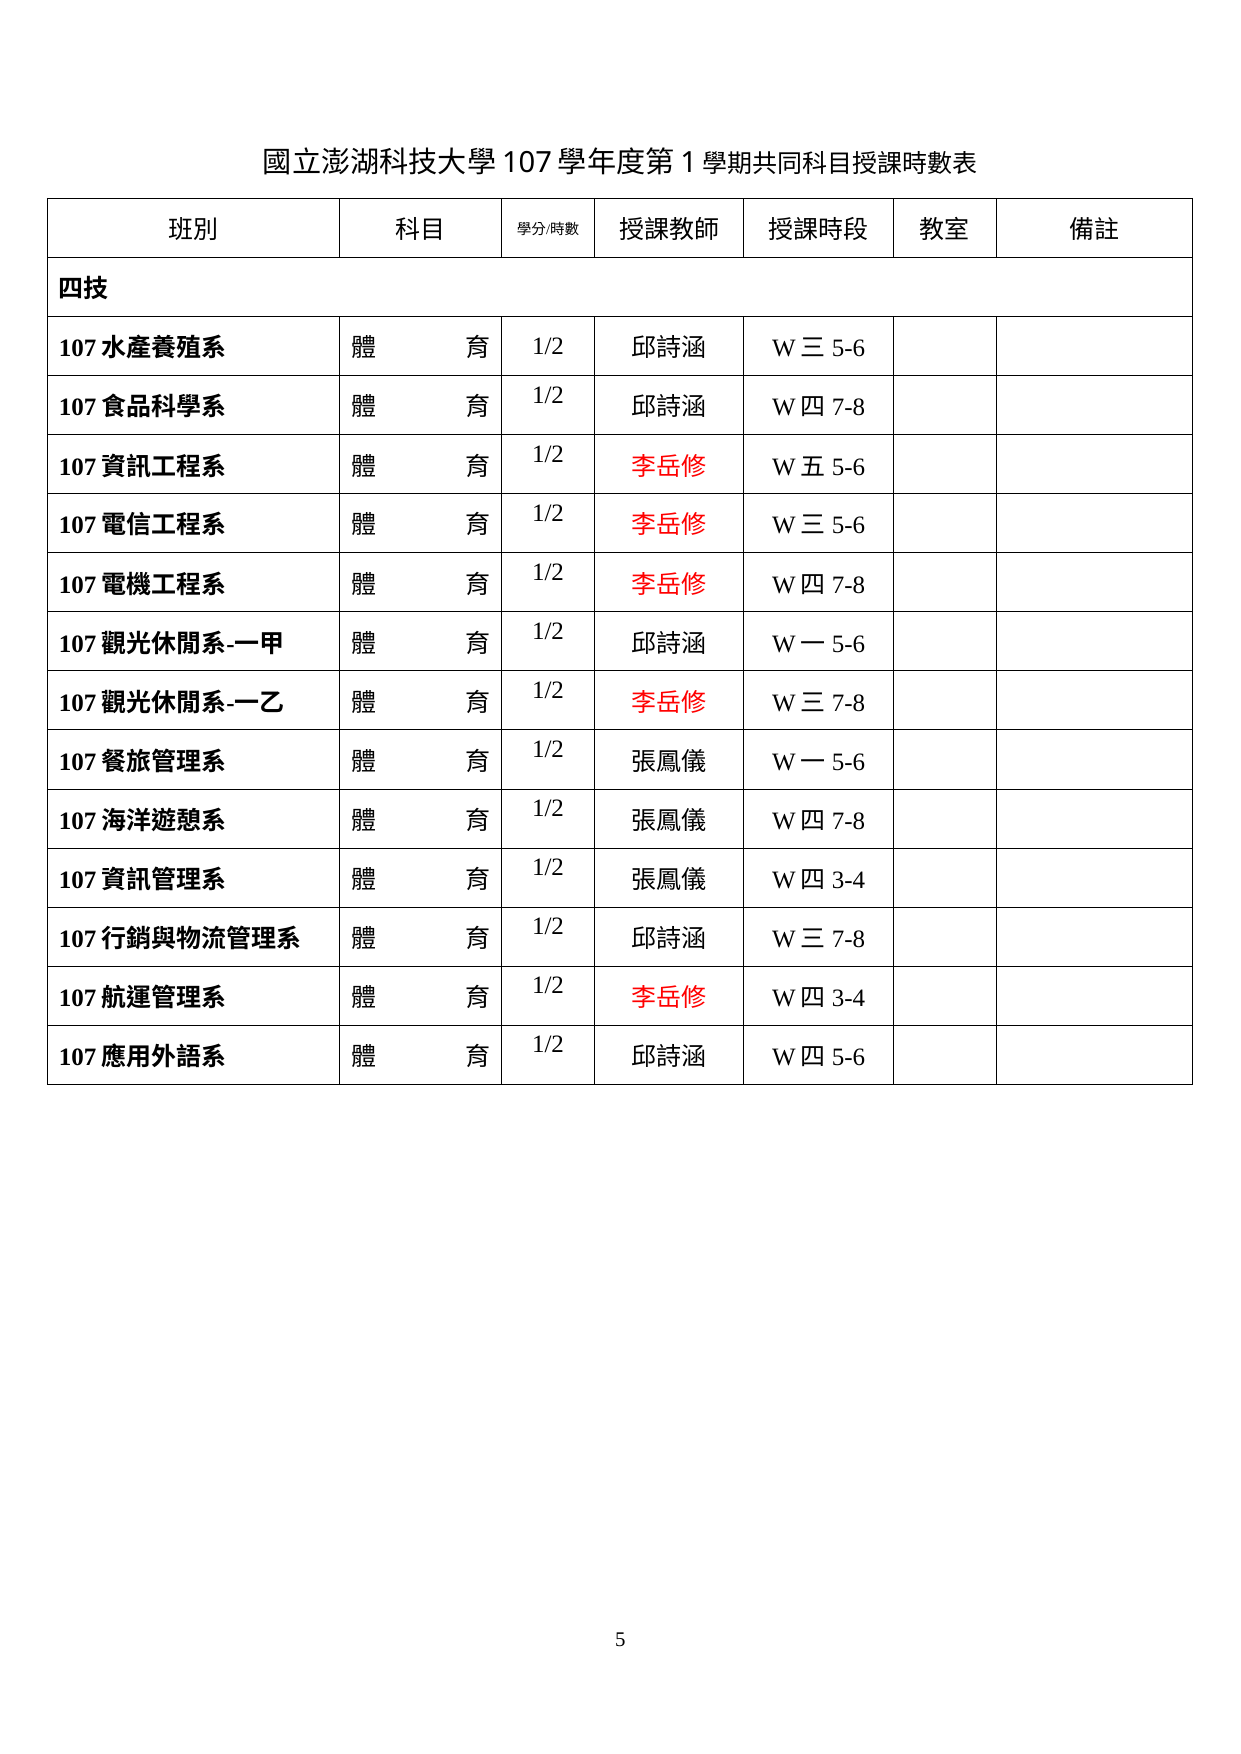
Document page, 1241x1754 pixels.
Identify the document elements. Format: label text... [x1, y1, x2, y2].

table_cell [894, 317, 996, 375]
table_cell 邱詩涵 [595, 1026, 743, 1084]
table_cell 1/2 [502, 730, 594, 788]
table_cell 體育 [340, 612, 501, 670]
table_cell 107資訊工程系 [48, 435, 339, 493]
table_cell W四 3-4 [744, 967, 893, 1025]
table_cell 1/2 [502, 435, 594, 493]
table_cell [894, 849, 996, 907]
table_cell [894, 790, 996, 847]
table_cell W三 5-6 [744, 494, 893, 552]
table_cell W三 7-8 [744, 671, 893, 729]
table_cell 1/2 [502, 612, 594, 670]
table_cell 1/2 [502, 494, 594, 552]
table_cell [997, 730, 1192, 788]
table_cell 1/2 [502, 967, 594, 1025]
table_header 授課時段 [744, 199, 893, 257]
table_cell [894, 908, 996, 966]
table_cell [997, 790, 1192, 847]
table_cell 107海洋遊憩系 [48, 790, 339, 847]
table_cell 體育 [340, 317, 501, 375]
table_cell W五 5-6 [744, 435, 893, 493]
table_cell 107資訊管理系 [48, 849, 339, 907]
table_cell 邱詩涵 [595, 908, 743, 966]
table_cell 107餐旅管理系 [48, 730, 339, 788]
table_cell W三 5-6 [744, 317, 893, 375]
table_cell [997, 435, 1192, 493]
table_cell [997, 908, 1192, 966]
table_cell 1/2 [502, 1026, 594, 1084]
table_cell W三 7-8 [744, 908, 893, 966]
table_cell W四 5-6 [744, 1026, 893, 1084]
table_cell 體育 [340, 790, 501, 847]
table_cell 體育 [340, 376, 501, 434]
table_cell [997, 553, 1192, 611]
table_cell 107電機工程系 [48, 553, 339, 611]
table_cell 1/2 [502, 376, 594, 434]
table_cell 1/2 [502, 790, 594, 847]
table_cell 體育 [340, 849, 501, 907]
table_cell 107觀光休閒系-一乙 [48, 671, 339, 729]
table_cell [894, 376, 996, 434]
table_header 科目 [340, 199, 501, 257]
table_cell W四 7-8 [744, 790, 893, 847]
table_cell 體育 [340, 553, 501, 611]
table_cell W一 5-6 [744, 730, 893, 788]
table_cell 107食品科學系 [48, 376, 339, 434]
table_cell 體育 [340, 494, 501, 552]
table_cell [997, 494, 1192, 552]
table_cell 邱詩涵 [595, 612, 743, 670]
table_cell [894, 612, 996, 670]
table_cell [997, 317, 1192, 375]
table_cell [894, 494, 996, 552]
table_cell 李岳修 [595, 553, 743, 611]
table_cell W四 7-8 [744, 376, 893, 434]
table_cell [894, 435, 996, 493]
table_cell 李岳修 [595, 671, 743, 729]
table_cell 1/2 [502, 849, 594, 907]
table_header 教室 [894, 199, 996, 257]
table_cell [894, 671, 996, 729]
table_header 學分/時數 [502, 199, 594, 257]
table_header 授課教師 [595, 199, 743, 257]
table_cell 邱詩涵 [595, 317, 743, 375]
table_cell 1/2 [502, 317, 594, 375]
table_cell 李岳修 [595, 435, 743, 493]
table_cell 李岳修 [595, 967, 743, 1025]
table_cell 107應用外語系 [48, 1026, 339, 1084]
table_cell [997, 376, 1192, 434]
table_cell 107航運管理系 [48, 967, 339, 1025]
table_cell 邱詩涵 [595, 376, 743, 434]
table_cell W一 5-6 [744, 612, 893, 670]
table_cell 107觀光休閒系-一甲 [48, 612, 339, 670]
table_cell 107水產養殖系 [48, 317, 339, 375]
table_cell 張鳳儀 [595, 730, 743, 788]
table_cell [997, 849, 1192, 907]
table_cell [997, 671, 1192, 729]
table_cell [894, 1026, 996, 1084]
table_cell [894, 730, 996, 788]
table_cell [894, 553, 996, 611]
table_cell 李岳修 [595, 494, 743, 552]
table_cell 107行銷與物流管理系 [48, 908, 339, 966]
table_cell 體育 [340, 435, 501, 493]
table_cell 張鳳儀 [595, 849, 743, 907]
table_cell 1/2 [502, 671, 594, 729]
table_cell 體育 [340, 967, 501, 1025]
table_cell 四技 [48, 258, 1192, 316]
table_cell W四 3-4 [744, 849, 893, 907]
table_header 備註 [997, 199, 1192, 257]
table_cell [894, 967, 996, 1025]
table_cell 107電信工程系 [48, 494, 339, 552]
table_cell 體育 [340, 1026, 501, 1084]
table_header 班別 [48, 199, 339, 257]
table_cell 1/2 [502, 553, 594, 611]
table_cell [997, 967, 1192, 1025]
table_cell 1/2 [502, 908, 594, 966]
table_cell 張鳳儀 [595, 790, 743, 847]
table_cell 體育 [340, 730, 501, 788]
table_cell [997, 1026, 1192, 1084]
table_cell 體育 [340, 908, 501, 966]
table_cell W四 7-8 [744, 553, 893, 611]
table_cell 體育 [340, 671, 501, 729]
table_cell [997, 612, 1192, 670]
text 國立澎湖科技大學107學年度第1學期共同科目授課時數表 [59, 123, 1181, 198]
